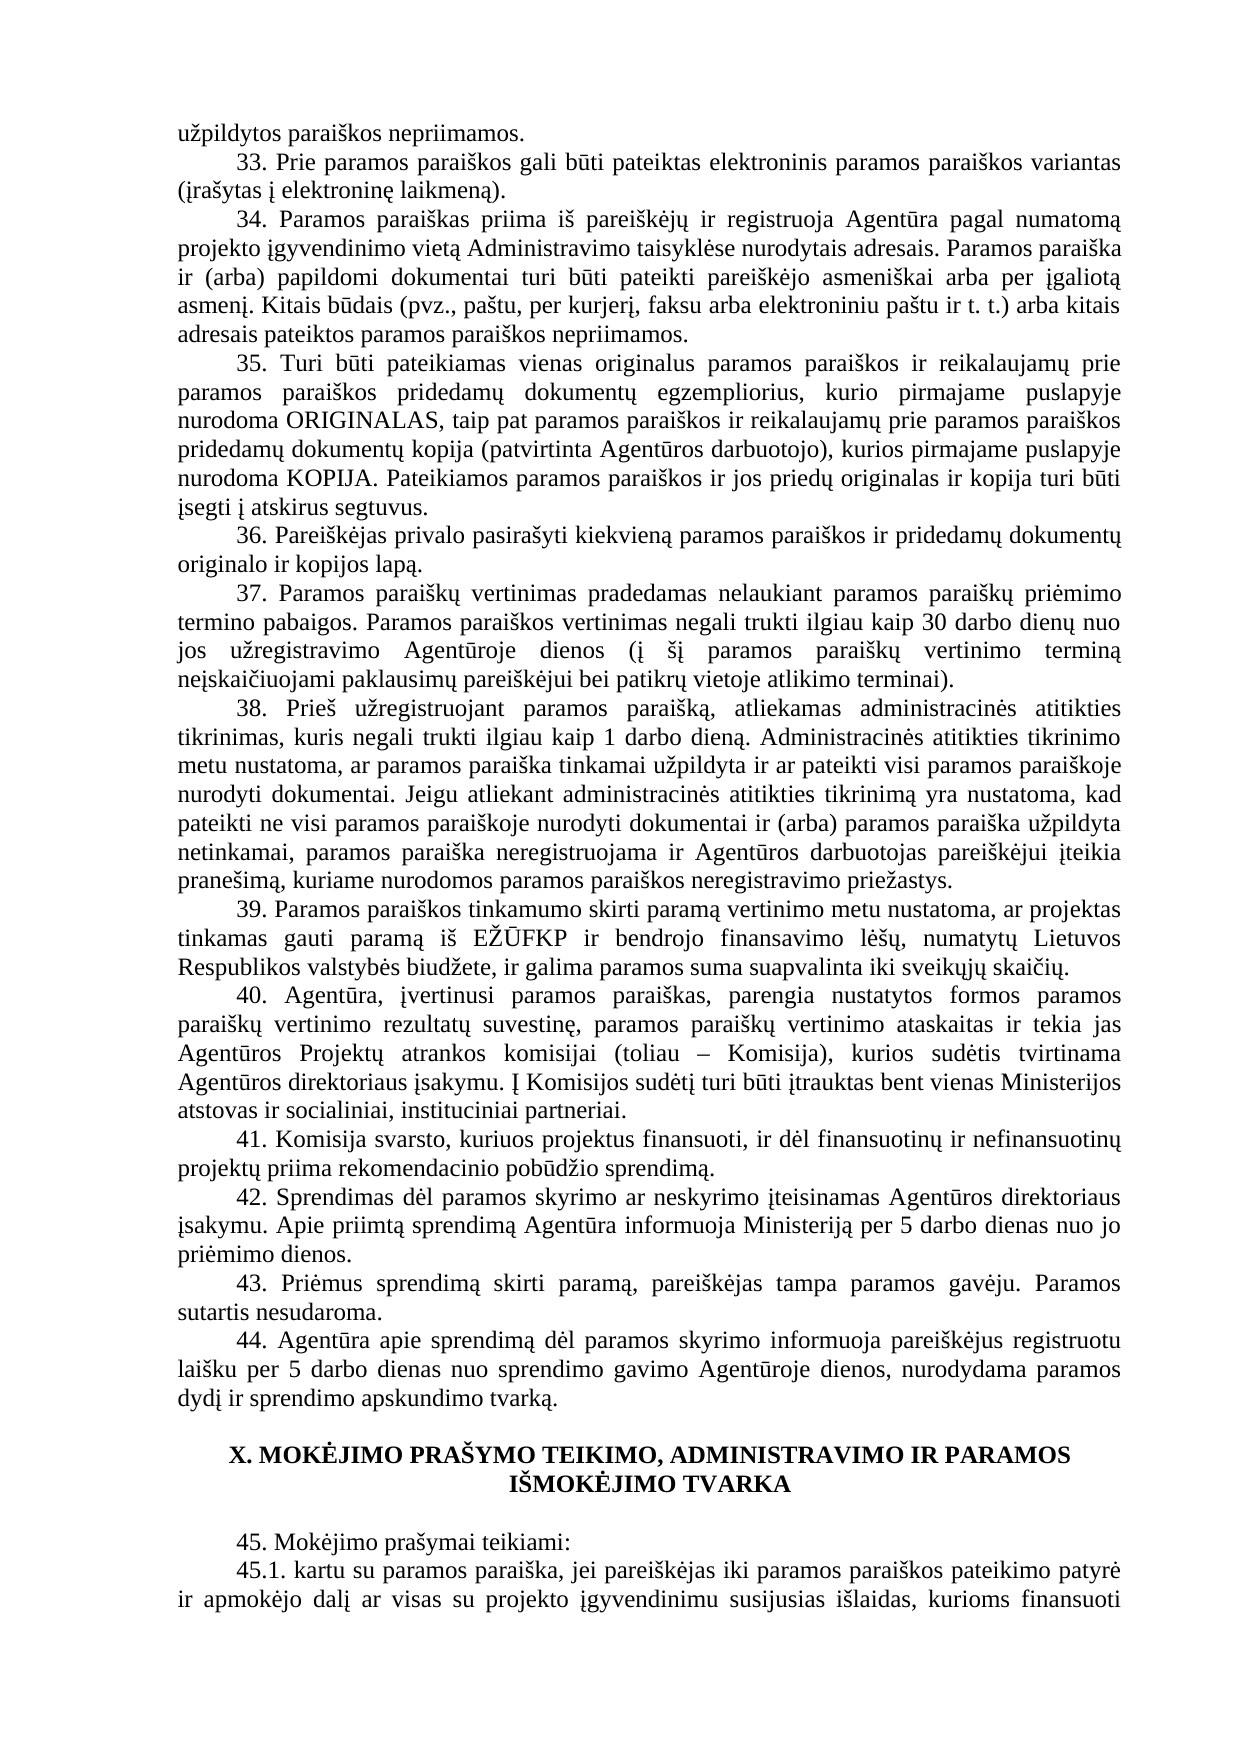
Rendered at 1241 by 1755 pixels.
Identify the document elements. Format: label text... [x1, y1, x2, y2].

text 37. Paramos paraiškų vertinimas pradedamas nelaukiant paramos paraiškų priėmimo termino pabaigos. Paramos paraiškos vertinimas negali trukti ilgiau kaip 30 darbo dienų nuo jos užregistravimo Agentūroje dienos (į šį paramos paraiškų vertinimo terminą neįskaičiuojami paklausimų pareiškėjui bei patikrų vietoje atlikimo terminai). [177, 578, 1122, 693]
text 42. Sprendimas dėl paramos skyrimo ar neskyrimo įteisinamas Agentūros direktoriaus įsakymu. Apie priimtą sprendimą Agentūra informuoja Ministeriją per 5 darbo dienas nuo jo priėmimo dienos. [177, 1182, 1122, 1268]
text 39. Paramos paraiškos tinkamumo skirti paramą vertinimo metu nustatoma, ar projektas tinkamas gauti paramą iš EŽŪFKP ir bendrojo finansavimo lėšų, numatytų Lietuvos Respublikos valstybės biudžete, ir galima paramos suma suapvalinta iki sveikųjų skaičių. [177, 894, 1122, 981]
text 35. Turi būti pateikiamas vienas originalus paramos paraiškos ir reikalaujamų prie paramos paraiškos pridedamų dokumentų egzempliorius, kurio pirmajame puslapyje nurodoma ORIGINALAS, taip pat paramos paraiškos ir reikalaujamų prie paramos paraiškos pridedamų dokumentų kopija (patvirtinta Agentūros darbuotojo), kurios pirmajame puslapyje nurodoma KOPIJA. Pateikiamos paramos paraiškos ir jos priedų originalas ir kopija turi būti įsegti į atskirus segtuvus. [177, 348, 1122, 521]
text 41. Komisija svarsto, kuriuos projektus finansuoti, ir dėl finansuotinų ir nefinansuotinų projektų priima rekomendacinio pobūdžio sprendimą. [177, 1124, 1122, 1182]
text 34. Paramos paraiškas priima iš pareiškėjų ir registruoja Agentūra pagal numatomą projekto įgyvendinimo vietą Administravimo taisyklėse nurodytais adresais. Paramos paraiška ir (arba) papildomi dokumentai turi būti pateikti pareiškėjo asmeniškai arba per įgaliotą asmenį. Kitais būdais (pvz., paštu, per kurjerį, faksu arba elektroniniu paštu ir t. t.) arba kitais adresais pateiktos paramos paraiškos nepriimamos. [177, 204, 1122, 348]
text 44. Agentūra apie sprendimą dėl paramos skyrimo informuoja pareiškėjus registruotu laišku per 5 darbo dienas nuo sprendimo gavimo Agentūroje dienos, nurodydama paramos dydį ir sprendimo apskundimo tvarką. [177, 1326, 1122, 1412]
text užpildytos paraiškos nepriimamos. [177, 118, 1122, 147]
text 45.1. kartu su paramos paraiška, jei pareiškėjas iki paramos paraiškos pateikimo patyrė ir apmokėjo dalį ar visas su projekto įgyvendinimu susijusias išlaidas, kurioms finansuoti [177, 1556, 1122, 1613]
text 45. Mokėjimo prašymai teikiami: [177, 1527, 1122, 1556]
text 38. Prieš užregistruojant paramos paraišką, atliekamas administracinės atitikties tikrinimas, kuris negali trukti ilgiau kaip 1 darbo dieną. Administracinės atitikties tikrinimo metu nustatoma, ar paramos paraiška tinkamai užpildyta ir ar pateikti visi paramos paraiškoje nurodyti dokumentai. Jeigu atliekant administracinės atitikties tikrinimą yra nustatoma, kad pateikti ne visi paramos paraiškoje nurodyti dokumentai ir (arba) paramos paraiška užpildyta netinkamai, paramos paraiška neregistruojama ir Agentūros darbuotojas pareiškėjui įteikia pranešimą, kuriame nurodomos paramos paraiškos neregistravimo priežastys. [177, 693, 1122, 894]
text 33. Prie paramos paraiškos gali būti pateiktas elektroninis paramos paraiškos variantas (įrašytas į elektroninę laikmeną). [177, 147, 1122, 204]
text 40. Agentūra, įvertinusi paramos paraiškas, parengia nustatytos formos paramos paraiškų vertinimo rezultatų suvestinę, paramos paraiškų vertinimo ataskaitas ir tekia jas Agentūros Projektų atrankos komisijai (toliau – Komisija), kurios sudėtis tvirtinama Agentūros direktoriaus įsakymu. Į Komisijos sudėtį turi būti įtrauktas bent vienas Ministerijos atstovas ir socialiniai, instituciniai partneriai. [177, 981, 1122, 1124]
text 36. Pareiškėjas privalo pasirašyti kiekvieną paramos paraiškos ir pridedamų dokumentų originalo ir kopijos lapą. [177, 521, 1122, 578]
text X. MOKĖJIMO PRAŠYMO TEIKIMO, ADMINISTRAVIMO IR PARAMOS IŠMOKĖJIMO TVARKA [177, 1441, 1122, 1498]
text 43. Priėmus sprendimą skirti paramą, pareiškėjas tampa paramos gavėju. Paramos sutartis nesudaroma. [177, 1268, 1122, 1326]
